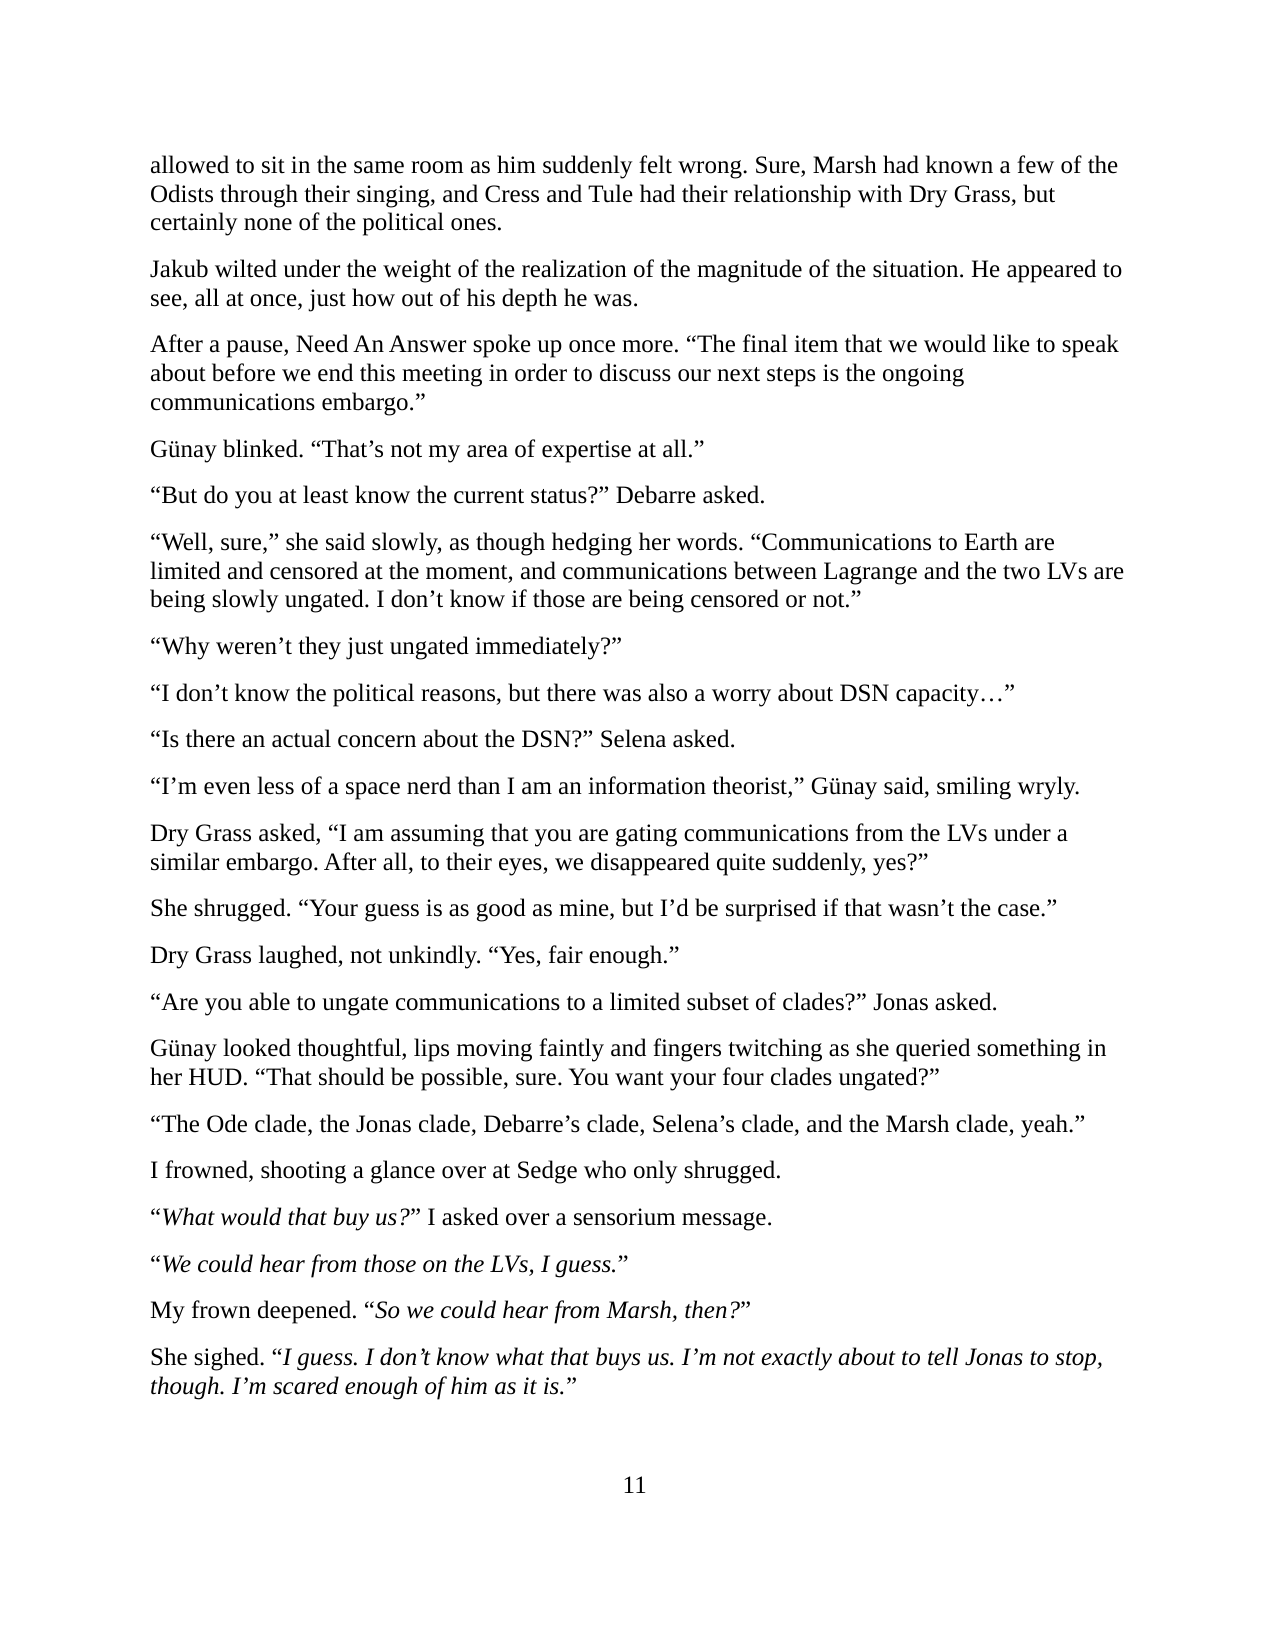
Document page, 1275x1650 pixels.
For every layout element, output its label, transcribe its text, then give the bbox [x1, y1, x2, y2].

text “Well, sure,” she said slowly, as though hedging her words. “Communications to Earth are limited and censored at the moment, and communications between Lagrange and the two LVs are being slowly ungated. I don’t know if those are being censored or not.” [150, 527, 1125, 613]
text Günay blinked. “That’s not my area of expertise at all.” [150, 434, 1125, 462]
text My frown deepened. “So we could hear from Marsh, then?” [150, 1295, 1125, 1324]
text “I don’t know the political reasons, but there was also a worry about DSN capacity…” [150, 678, 1125, 707]
text “But do you at least know the current status?” Debarre asked. [150, 480, 1125, 509]
text “We could hear from those on the LVs, I guess.” [150, 1249, 1125, 1277]
text allowed to sit in the same room as him suddenly felt wrong. Sure, Marsh had known a few of the Odists through their singing, and Cress and Tule had their relationship with Dry Grass, but certainly none of the political ones. [150, 150, 1125, 236]
text “I’m even less of a space nerd than I am an information theorist,” Günay said, smiling wryly. [150, 771, 1125, 800]
text “What would that buy us?” I asked over a sensorium message. [150, 1202, 1125, 1231]
text Dry Grass laughed, not unkindly. “Yes, fair enough.” [150, 940, 1125, 969]
text Günay looked thoughtful, lips moving faintly and fingers twitching as she queried something in her HUD. “That should be possible, sure. You want your four clades ungated?” [150, 1033, 1125, 1091]
text I frowned, shooting a glance over at Sedge who only shrugged. [150, 1155, 1125, 1184]
text Dry Grass asked, “I am assuming that you are gating communications from the LVs under a similar embargo. After all, to their eyes, we disappeared quite suddenly, yes?” [150, 818, 1125, 875]
text Jakub wilted under the weight of the realization of the magnitude of the situation. He appeared to see, all at once, just how out of his depth he was. [150, 254, 1125, 312]
text “Why weren’t they just ungated immediately?” [150, 631, 1125, 660]
text “Is there an actual concern about the DSN?” Selena asked. [150, 724, 1125, 753]
text She sighed. “I guess. I don’t know what that buys us. I’m not exactly about to tell Jonas to stop, though. I’m scared enough of him as it is.” [150, 1342, 1125, 1399]
text She shrugged. “Your guess is as good as mine, but I’d be surprised if that wasn’t the case.” [150, 893, 1125, 922]
text “Are you able to ungate communications to a limited subset of clades?” Jonas asked. [150, 987, 1125, 1015]
text After a pause, Need An Answer spoke up once more. “The final item that we would like to speak about before we end this meeting in order to discuss our next steps is the ongoing communications embargo.” [150, 329, 1125, 416]
text “The Ode clade, the Jonas clade, Debarre’s clade, Selena’s clade, and the Marsh clade, yeah.” [150, 1109, 1125, 1137]
